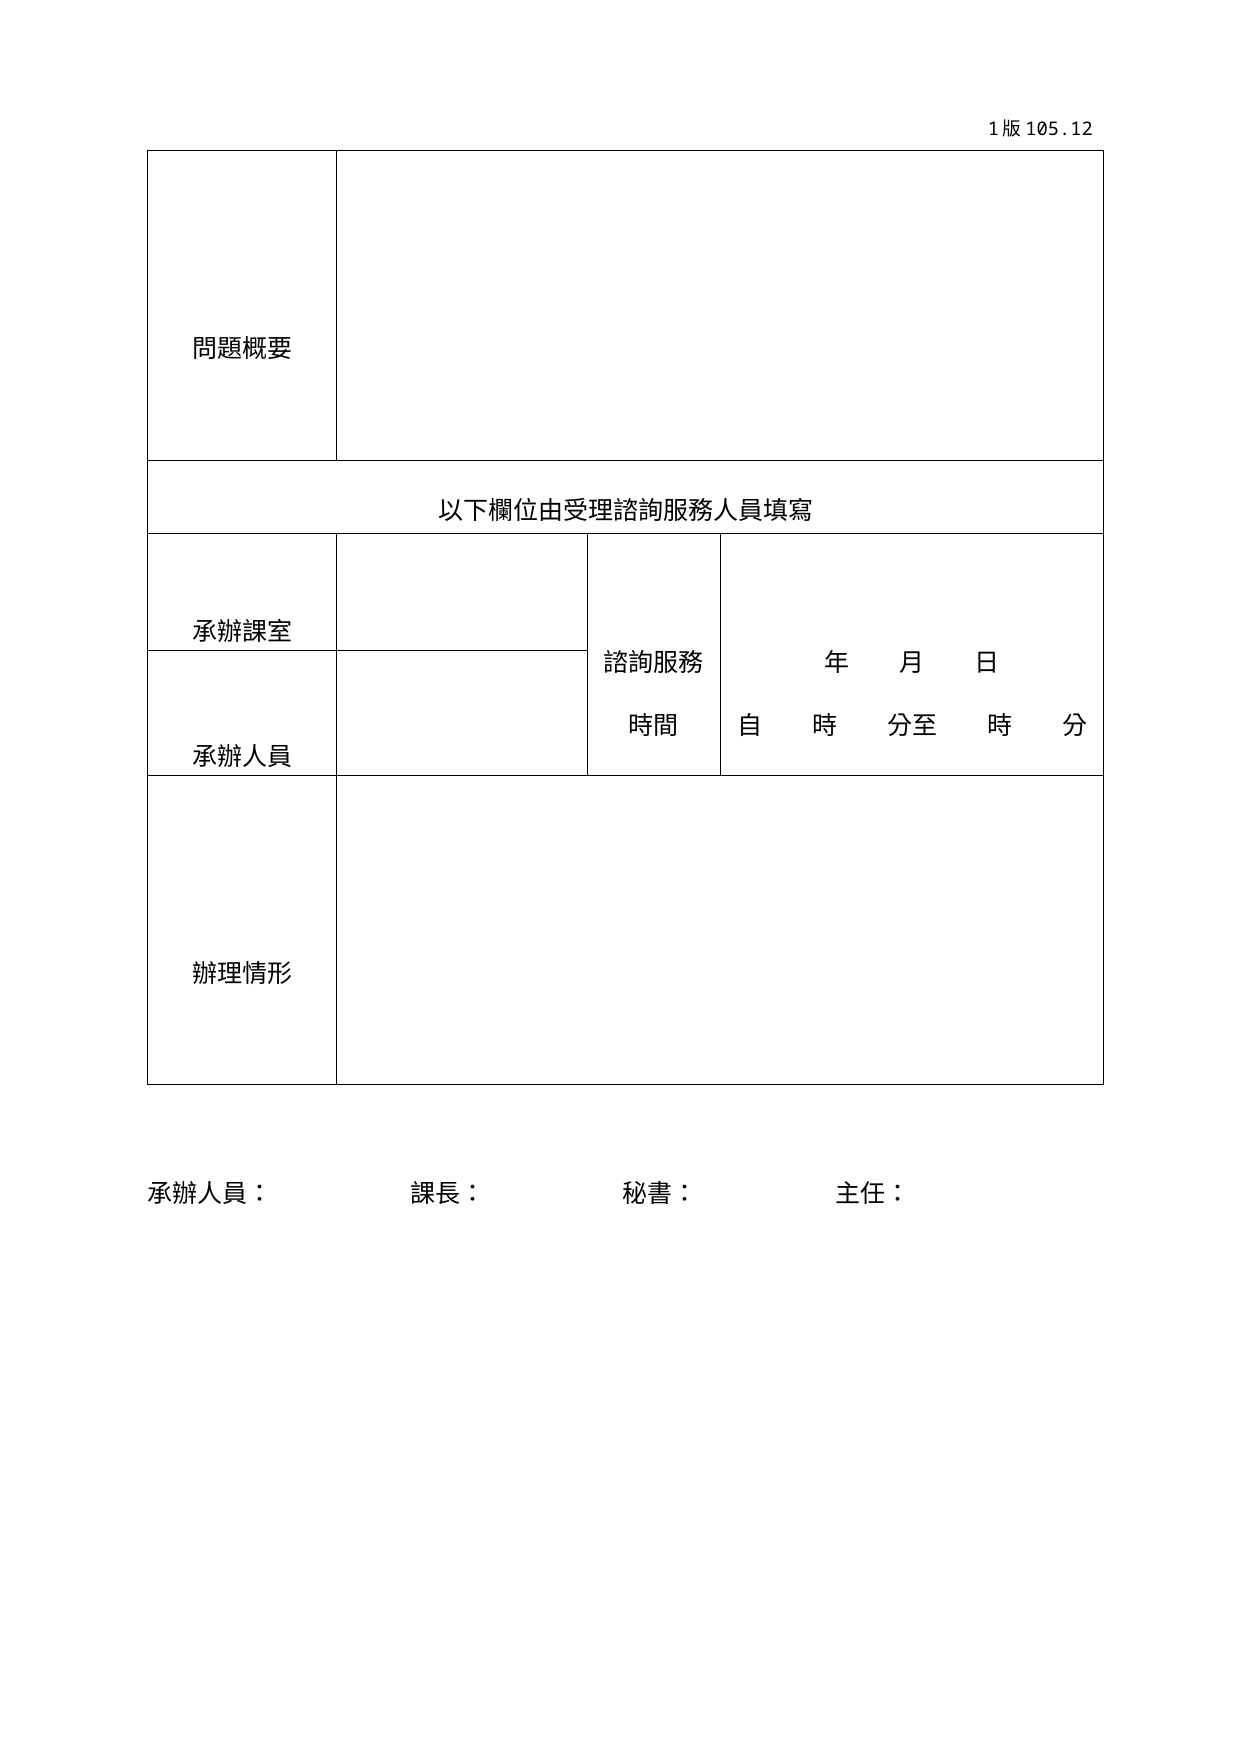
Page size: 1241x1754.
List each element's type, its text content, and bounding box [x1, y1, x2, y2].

table_cell [337, 151, 1103, 459]
table_cell [337, 534, 587, 650]
table_cell 辦理情形 [148, 776, 336, 1084]
table_cell 諮詢服務時間 [588, 534, 720, 775]
table_cell 問題概要 [148, 151, 336, 459]
table_cell 承辦人員 [148, 651, 336, 775]
table_cell 年 月 日 自 時 分至 時 分 [721, 534, 1103, 775]
table_cell [337, 776, 1103, 1084]
text 承辦人員： 課長： 秘書： 主任： [148, 1150, 1092, 1213]
table_cell 承辦課室 [148, 534, 336, 650]
table_cell [337, 651, 587, 775]
table_cell 以下欄位由受理諮詢服務人員填寫 [148, 461, 1103, 533]
